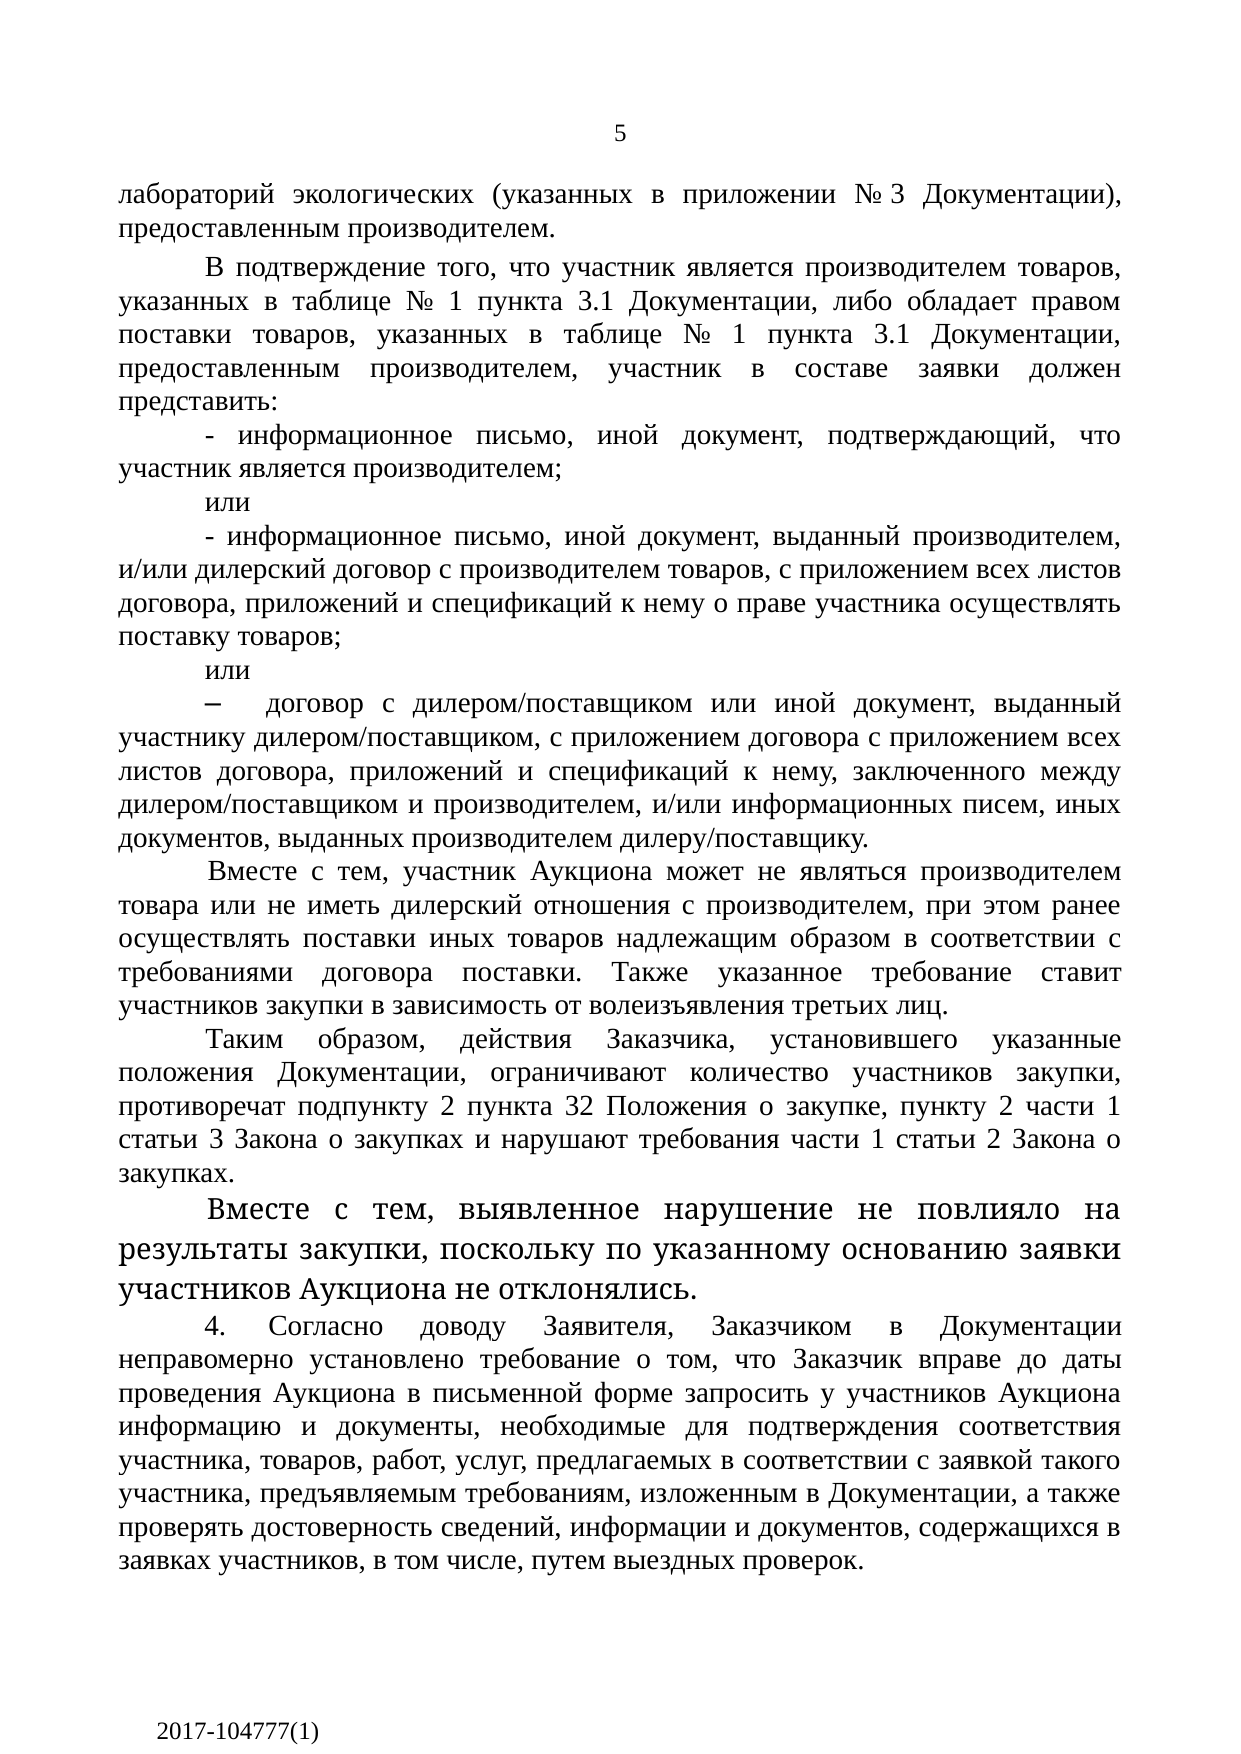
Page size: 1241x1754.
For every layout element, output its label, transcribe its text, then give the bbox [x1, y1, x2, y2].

text - информационное письмо, иной документ, выданный производителем, и/или дилерский договор с производителем товаров, с приложением всех листов договора, приложений и спецификаций к нему о праве участника осуществлять поставку товаров; [118, 518, 1122, 652]
text или [118, 484, 1122, 518]
text Вместе с тем, участник Аукциона может не являться производителем товара или не иметь дилерский отношения с производителем, при этом ранее осуществлять поставки иных товаров надлежащим образом в соответствии с требованиями договора поставки. Также указанное требование ставит участников закупки в зависимость от волеизъявления третьих лиц. [118, 853, 1122, 1021]
text Таким образом, действия Заказчика, установившего указанные положения Документации, ограничивают количество участников закупки, противоречат подпункту 2 пункта 32 Положения о закупке, пункту 2 части 1 статьи 3 Закона о закупках и нарушают требования части 1 статьи 2 Закона о закупках. [118, 1021, 1122, 1189]
text В подтверждение того, что участник является производителем товаров, указанных в таблице № 1 пункта 3.1 Документации, либо обладает правом поставки товаров, указанных в таблице № 1 пункта 3.1 Документации, предоставленным производителем, участник в составе заявки должен представить: [118, 249, 1122, 417]
text Вместе с тем, выявленное нарушение не повлияло на результаты закупки, поскольку по указанному основанию заявки участников Аукциона не отклонялись. [118, 1189, 1122, 1308]
text - информационное письмо, иной документ, подтверждающий, что участник является производителем; [118, 417, 1122, 484]
text или [118, 652, 1122, 685]
list Согласно доводу Заявителя, Заказчиком в Документации неправомерно установлено требование о том, что Заказчик вправе до даты проведения Аукциона в письменной форме запросить у участников Аукциона информацию и документы, необходимые для подтверждения соответствия участника, товаров, работ, услуг, предлагаемых в соответствии с заявкой такого участника, предъявляемым требованиям, изложенным в Документации, а также проверять достоверность сведений, информации и документов, содержащихся в заявках участников, в том числе, путем выездных проверок. [118, 1308, 1122, 1576]
list договор с дилером/поставщиком или иной документ, выданный участнику дилером/поставщиком, с приложением договора с приложением всех листов договора, приложений и спецификаций к нему, заключенного между дилером/поставщиком и производителем, и/или информационных писем, иных документов, выданных производителем дилеру/поставщику. [118, 685, 1122, 853]
text лабораторий экологических (указанных в приложении № 3 Документации), предоставленным производителем. [118, 176, 1122, 243]
